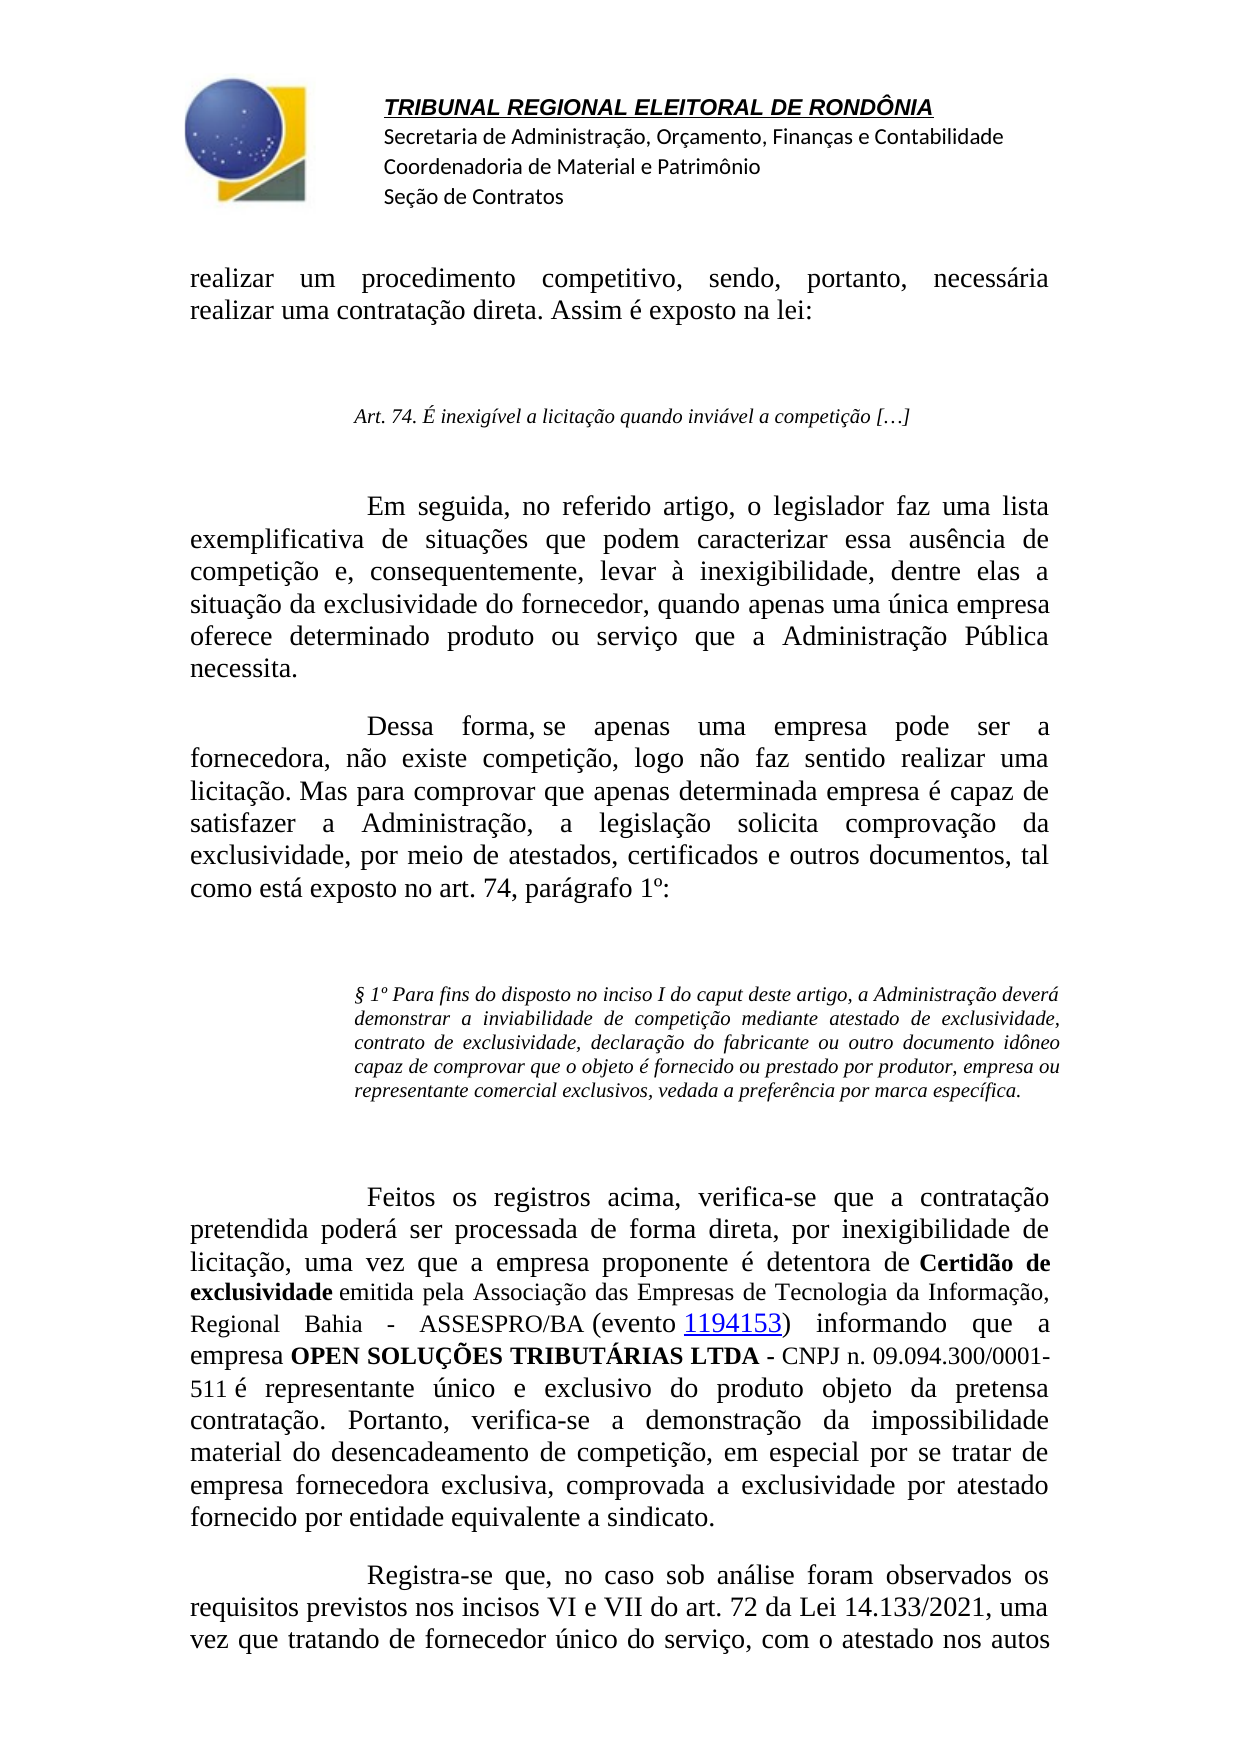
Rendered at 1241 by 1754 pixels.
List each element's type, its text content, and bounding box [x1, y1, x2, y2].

text Em seguida, no referido artigo, o legislador faz uma lista exemplificativa de situações que podem caracterizar essa ausência de competição e, consequentemente, levar à inexigibilidade, dentre elas a situação da exclusividade do fornecedor, quando apenas uma única empresa oferece determinado produto ou serviço que a Administração Pública necessita. [190, 489, 1051, 684]
text realizar um procedimento competitivo, sendo, portanto, necessária realizar uma contratação direta. Assim é exposto na lei: [190, 261, 1051, 326]
text Art. 74. É inexigível a licitação quando inviável a competição […] [354, 404, 1063, 428]
text Feitos os registros acima, verifica-se que a contratação pretendida poderá ser processada de forma direta, por inexigibilidade de licitação, uma vez que a empresa proponente é detentora de Certidão de exclusividade emitida pela Associação das Empresas de Tecnologia da Informação, Regional Bahia - ASSESPRO/BA (evento 1194153) informando que a empresa OPEN SOLUÇÕES TRIBUTÁRIAS LTDA - CNPJ n. 09.094.300/0001-511 é representante único e exclusivo do produto objeto da pretensa contratação. Portanto, verifica-se a demonstração da impossibilidade material do desencadeamento de competição, em especial por se tratar de empresa fornecedora exclusiva, comprovada a exclusividade por atestado fornecido por entidade equivalente a sindicato. [190, 1180, 1051, 1533]
text § 1º Para fins do disposto no inciso I do caput deste artigo, a Administração deverá demonstrar a inviabilidade de competição mediante atestado de exclusividade, contrato de exclusividade, declaração do fabricante ou outro documento idôneo capaz de comprovar que o objeto é fornecido ou prestado por produtor, empresa ou representante comercial exclusivos, vedada a preferência por marca específica. [354, 981, 1063, 1102]
text Registra-se que, no caso sob análise foram observados os requisitos previstos nos incisos VI e VII do art. 72 da Lei 14.133/2021, uma vez que tratando de fornecedor único do serviço, com o atestado nos autos [190, 1558, 1051, 1655]
text Dessa forma, se apenas uma empresa pode ser a fornecedora, não existe competição, logo não faz sentido realizar uma licitação. Mas para comprovar que apenas determinada empresa é capaz de satisfazer a Administração, a legislação solicita comprovação da exclusividade, por meio de atestados, certificados e outros documentos, tal como está exposto no art. 74, parágrafo 1º: [190, 709, 1051, 903]
